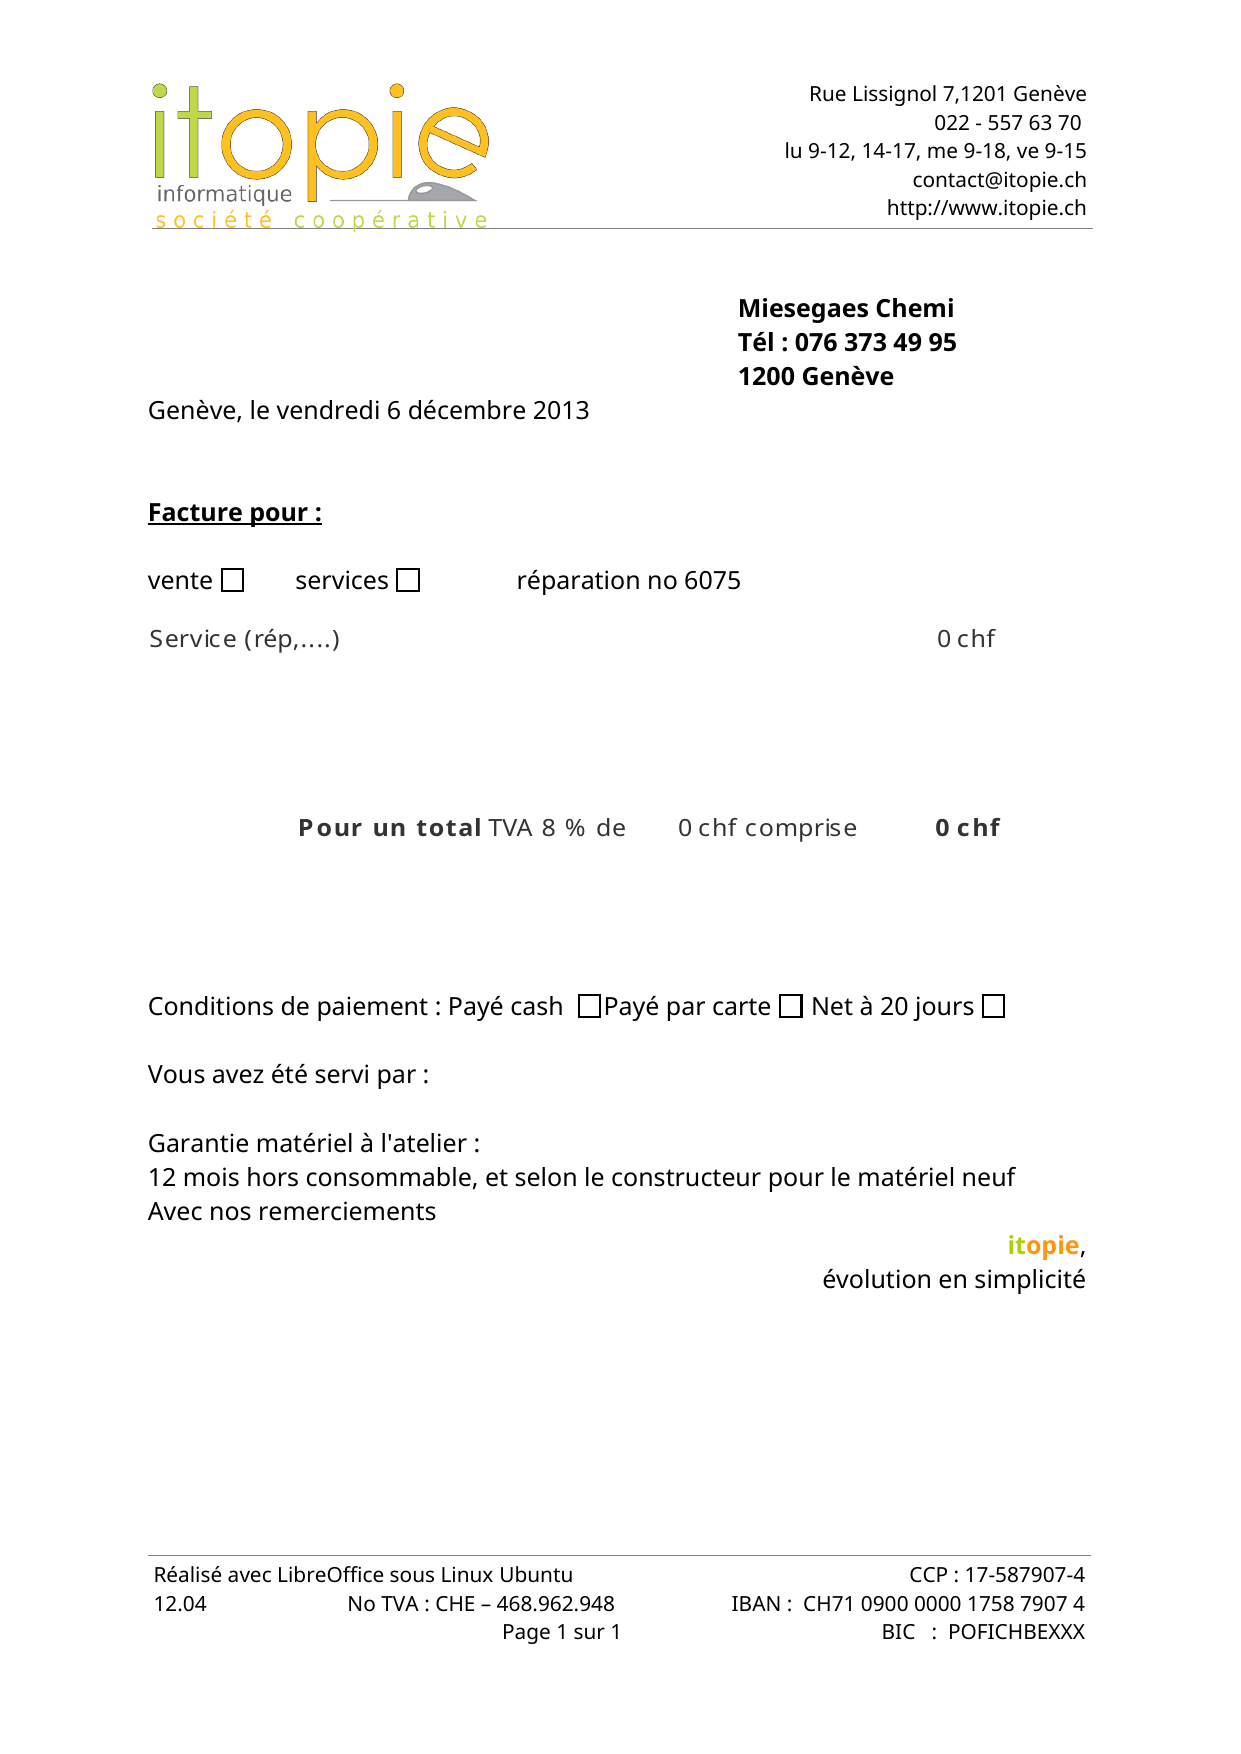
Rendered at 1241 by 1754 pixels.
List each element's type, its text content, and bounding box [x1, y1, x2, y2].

picture [138, 72, 500, 244]
text Facture pour : [148, 495, 1093, 529]
text Vous avez été servi par : [148, 1057, 1093, 1091]
text Garantie matériel à l'atelier : [148, 1125, 1093, 1159]
text évolution en simplicité [148, 1262, 1093, 1296]
text Miesegaes Chemi [148, 290, 1093, 324]
text Avec nos remerciements [148, 1193, 1093, 1227]
text Conditions de paiement : Payé cash Payé par carte Net à 20 jours [148, 989, 1093, 1023]
text 12 mois hors consommable, et selon le constructeur pour le matériel neuf [148, 1159, 1093, 1193]
text itopie, [148, 1227, 1093, 1262]
text 1200 Genève [148, 358, 1093, 392]
text Genève, le vendredi 6 décembre 2013 [148, 392, 1093, 427]
text Tél : 076 373 49 95 [148, 324, 1093, 358]
text vente services réparation no 6075 [148, 563, 1093, 597]
